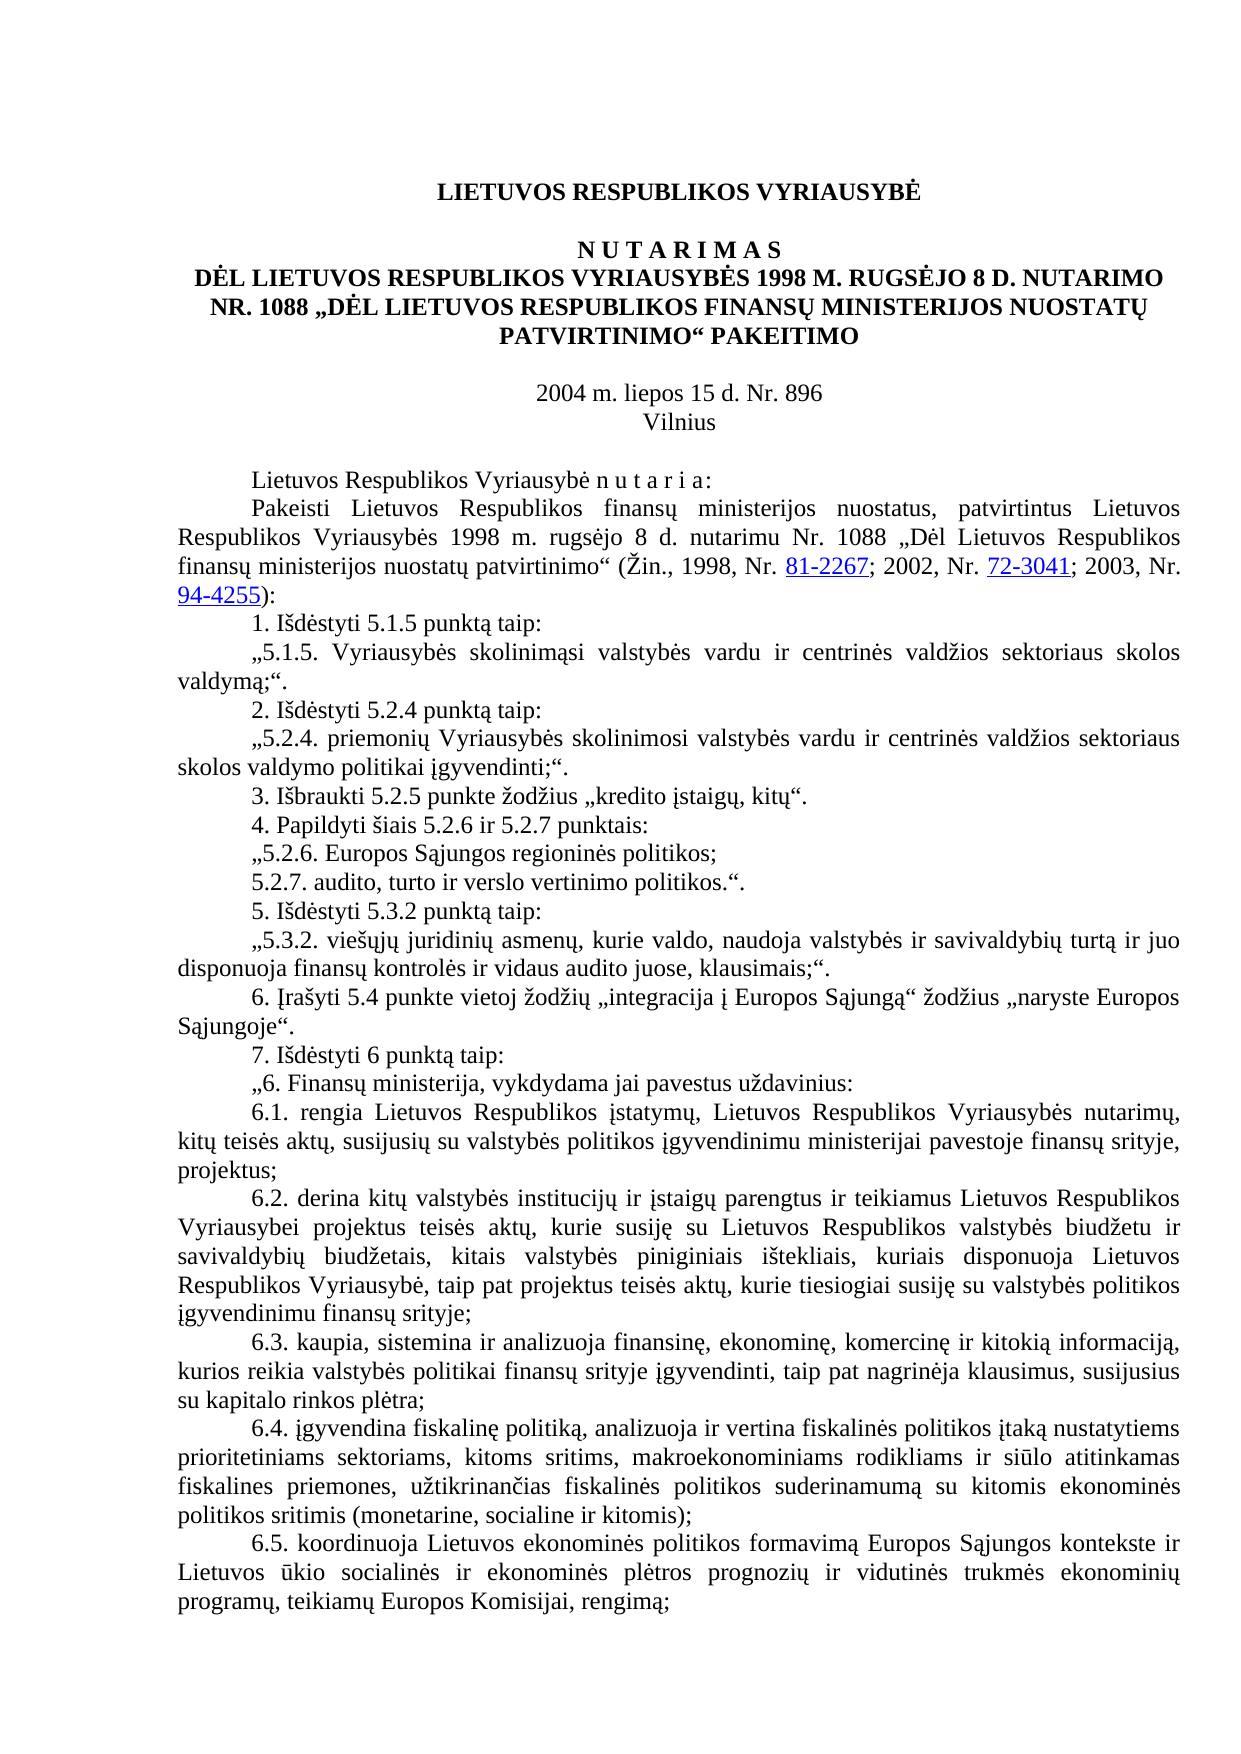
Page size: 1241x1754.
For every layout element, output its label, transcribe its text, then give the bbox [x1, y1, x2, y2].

text „5.2.6. Europos Sąjungos regioninės politikos; [177, 838, 1181, 867]
text 7. Išdėstyti 6 punktą taip: [177, 1040, 1181, 1068]
text 1. Išdėstyti 5.1.5 punktą taip: [177, 608, 1181, 637]
text 5. Išdėstyti 5.3.2 punktą taip: [177, 896, 1181, 925]
text 2. Išdėstyti 5.2.4 punktą taip: [177, 695, 1181, 723]
text 4. Papildyti šiais 5.2.6 ir 5.2.7 punktais: [177, 810, 1181, 838]
text „6. Finansų ministerija, vykdydama jai pavestus uždavinius: [177, 1068, 1181, 1097]
text 6. Įrašyti 5.4 punkte vietoj žodžių „integracija į Europos Sąjungą“ žodžius „naryste Europos Sąjungoje“. [177, 982, 1181, 1040]
text N U T A R I M A S [177, 235, 1181, 263]
text Pakeisti Lietuvos Respublikos finansų ministerijos nuostatus, patvirtintus Lietuvos Respublikos Vyriausybės 1998 m. rugsėjo 8 d. nutarimu Nr. 1088 „Dėl Lietuvos Respublikos finansų ministerijos nuostatų patvirtinimo“ (Žin., 1998, Nr. 81-2267; 2002, Nr. 72-3041; 2003, Nr. 94-4255): [177, 493, 1181, 608]
text 6.5. koordinuoja Lietuvos ekonominės politikos formavimą Europos Sąjungos kontekste ir Lietuvos ūkio socialinės ir ekonominės plėtros prognozių ir vidutinės trukmės ekonominių programų, teikiamų Europos Komisijai, rengimą; [177, 1528, 1181, 1615]
text „5.3.2. viešųjų juridinių asmenų, kurie valdo, naudoja valstybės ir savivaldybių turtą ir juo disponuoja finansų kontrolės ir vidaus audito juose, klausimais;“. [177, 925, 1181, 982]
text „5.2.4. priemonių Vyriausybės skolinimosi valstybės vardu ir centrinės valdžios sektoriaus skolos valdymo politikai įgyvendinti;“. [177, 723, 1181, 781]
text 2004 m. liepos 15 d. Nr. 896 [177, 378, 1181, 407]
text 6.1. rengia Lietuvos Respublikos įstatymų, Lietuvos Respublikos Vyriausybės nutarimų, kitų teisės aktų, susijusių su valstybės politikos įgyvendinimu ministerijai pavestoje finansų srityje, projektus; [177, 1097, 1181, 1183]
text 6.2. derina kitų valstybės institucijų ir įstaigų parengtus ir teikiamus Lietuvos Respublikos Vyriausybei projektus teisės aktų, kurie susiję su Lietuvos Respublikos valstybės biudžetu ir savivaldybių biudžetais, kitais valstybės piniginiais ištekliais, kuriais disponuoja Lietuvos Respublikos Vyriausybė, taip pat projektus teisės aktų, kurie tiesiogiai susiję su valstybės politikos įgyvendinimu finansų srityje; [177, 1183, 1181, 1327]
text „5.1.5. Vyriausybės skolinimąsi valstybės vardu ir centrinės valdžios sektoriaus skolos valdymą;“. [177, 637, 1181, 695]
text Vilnius [177, 407, 1181, 436]
text DĖL LIETUVOS RESPUBLIKOS VYRIAUSYBĖS 1998 M. RUGSĖJO 8 D. NUTARIMO NR. 1088 „DĖL LIETUVOS RESPUBLIKOS FINANSŲ MINISTERIJOS NUOSTATŲ PATVIRTINIMO“ PAKEITIMO [177, 263, 1181, 350]
text 5.2.7. audito, turto ir verslo vertinimo politikos.“. [177, 867, 1181, 896]
text 6.3. kaupia, sistemina ir analizuoja finansinę, ekonominę, komercinę ir kitokią informaciją, kurios reikia valstybės politikai finansų srityje įgyvendinti, taip pat nagrinėja klausimus, susijusius su kapitalo rinkos plėtra; [177, 1327, 1181, 1413]
text 6.4. įgyvendina fiskalinę politiką, analizuoja ir vertina fiskalinės politikos įtaką nustatytiems prioritetiniams sektoriams, kitoms sritims, makroekonominiams rodikliams ir siūlo atitinkamas fiskalines priemones, užtikrinančias fiskalinės politikos suderinamumą su kitomis ekonominės politikos sritimis (monetarine, socialine ir kitomis); [177, 1413, 1181, 1528]
text 3. Išbraukti 5.2.5 punkte žodžius „kredito įstaigų, kitų“. [177, 781, 1181, 810]
text LIETUVOS RESPUBLIKOS VYRIAUSYBĖ [177, 177, 1181, 206]
text Lietuvos Respublikos Vyriausybė nutaria: [177, 465, 1181, 493]
